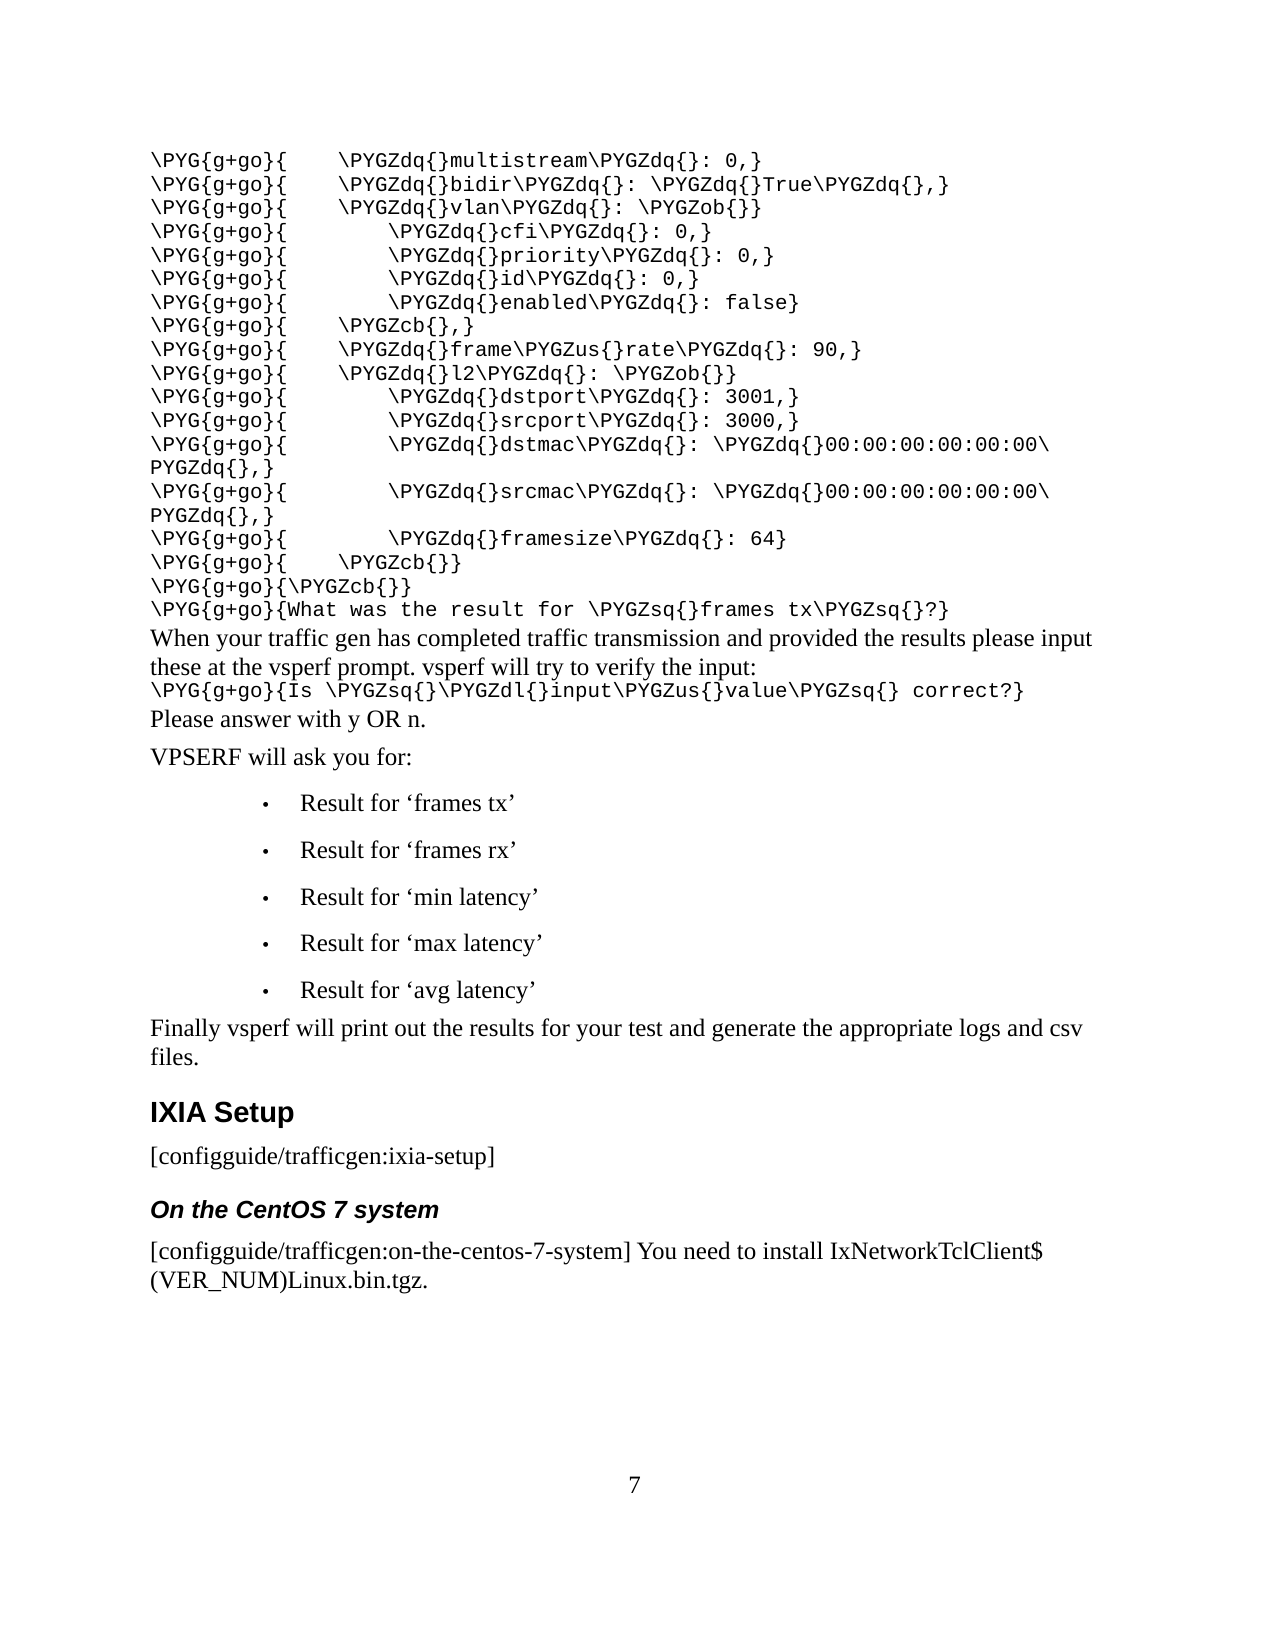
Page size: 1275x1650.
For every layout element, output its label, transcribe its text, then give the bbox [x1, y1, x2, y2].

text \PYG{g+go}{ \PYGZdq{}bidir\PYGZdq{}: \PYGZdq{}True\PYGZdq{},} [150, 174, 1125, 197]
list Result for ‘frames rx’ [262, 835, 1125, 864]
text [configguide/trafficgen:ixia-setup] [150, 1141, 1125, 1170]
text \PYG{g+go}{ \PYGZdq{}id\PYGZdq{}: 0,} [150, 268, 1125, 292]
list Result for ‘avg latency’ [262, 975, 1125, 1004]
text \PYG{g+go}{ \PYGZdq{}srcmac\PYGZdq{}: \PYGZdq{}00:00:00:00:00:00\PYGZdq{},} [150, 481, 1125, 528]
text \PYG{g+go}{What was the result for \PYGZsq{}frames tx\PYGZsq{}?} [150, 599, 1125, 623]
text \PYG{g+go}{ \PYGZdq{}dstport\PYGZdq{}: 3001,} [150, 386, 1125, 410]
text \PYG{g+go}{ \PYGZdq{}srcport\PYGZdq{}: 3000,} [150, 410, 1125, 434]
text \PYG{g+go}{ \PYGZdq{}enabled\PYGZdq{}: false} [150, 292, 1125, 316]
text Please answer with y OR n. [150, 704, 1125, 733]
text \PYG{g+go}{ \PYGZdq{}framesize\PYGZdq{}: 64} [150, 528, 1125, 552]
text \PYG{g+go}{ \PYGZcb{}} [150, 552, 1125, 576]
text \PYG{g+go}{\PYGZcb{}} [150, 576, 1125, 599]
text \PYG{g+go}{ \PYGZdq{}frame\PYGZus{}rate\PYGZdq{}: 90,} [150, 339, 1125, 363]
text \PYG{g+go}{ \PYGZdq{}dstmac\PYGZdq{}: \PYGZdq{}00:00:00:00:00:00\PYGZdq{},} [150, 434, 1125, 481]
text \PYG{g+go}{ \PYGZdq{}priority\PYGZdq{}: 0,} [150, 244, 1125, 268]
text \PYG{g+go}{ \PYGZdq{}vlan\PYGZdq{}: \PYGZob{}} [150, 197, 1125, 221]
text \PYG{g+go}{Is \PYGZsq{}\PYGZdl{}input\PYGZus{}value\PYGZsq{} correct?} [150, 680, 1125, 704]
text When your traffic gen has completed traffic transmission and provided the results please input these at the vsperf prompt. vsperf will try to verify the input: [150, 623, 1125, 680]
text Finally vsperf will print out the results for your test and generate the appropriate logs and csv files. [150, 1013, 1125, 1070]
text \PYG{g+go}{ \PYGZdq{}cfi\PYGZdq{}: 0,} [150, 221, 1125, 244]
subtitle IXIA Setup [150, 1095, 1125, 1129]
text [configguide/trafficgen:on-the-centos-7-system] You need to install IxNetworkTclClient$(VER_NUM)Linux.bin.tgz. [150, 1236, 1125, 1294]
text \PYG{g+go}{ \PYGZdq{}multistream\PYGZdq{}: 0,} [150, 150, 1125, 174]
text VPSERF will ask you for: [150, 742, 1125, 771]
list Result for ‘frames tx’ [262, 788, 1125, 817]
text \PYG{g+go}{ \PYGZcb{},} [150, 316, 1125, 339]
subtitle On the CentOS 7 system [150, 1195, 1125, 1224]
list Result for ‘max latency’ [262, 928, 1125, 957]
text \PYG{g+go}{ \PYGZdq{}l2\PYGZdq{}: \PYGZob{}} [150, 363, 1125, 386]
list Result for ‘min latency’ [262, 882, 1125, 911]
